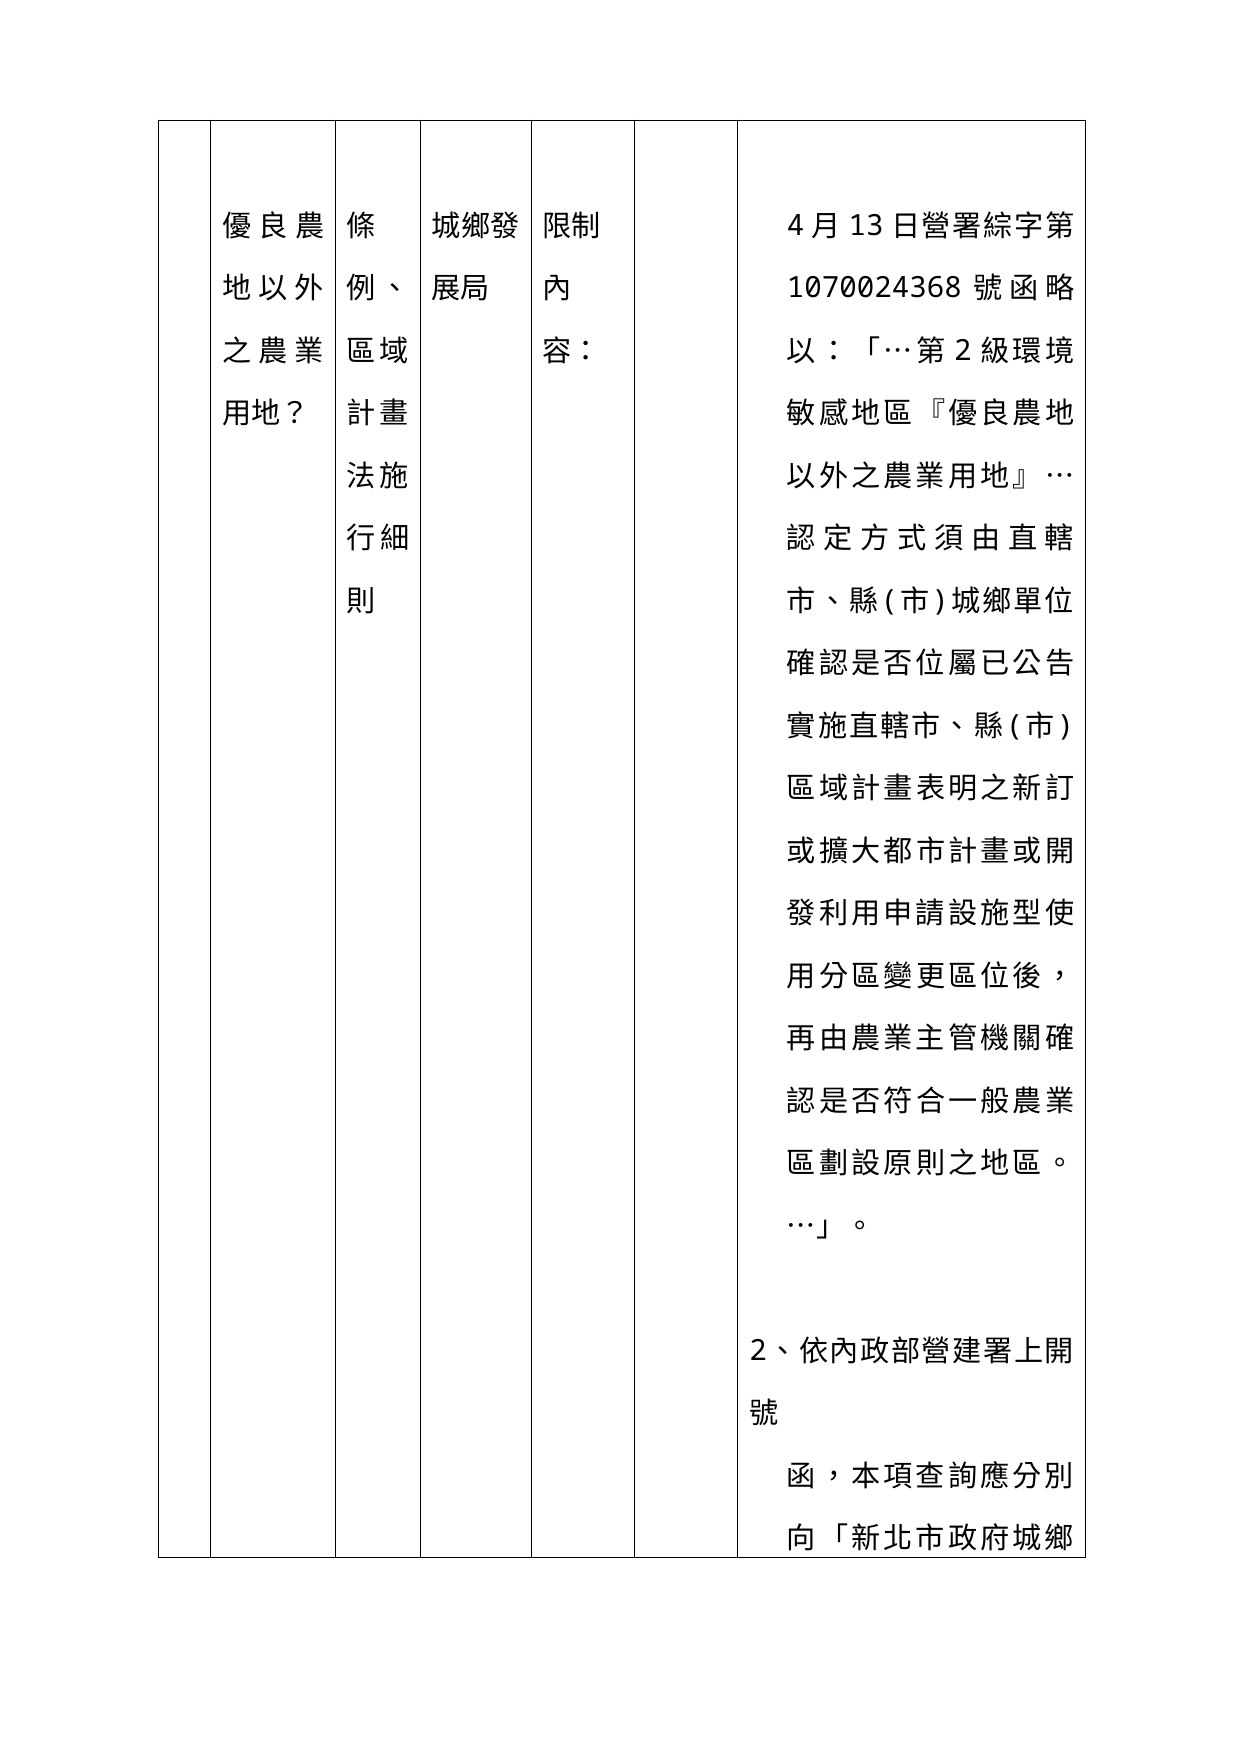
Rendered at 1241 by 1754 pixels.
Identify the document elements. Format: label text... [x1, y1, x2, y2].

table_cell 4月13日營署綜字第1070024368號函略以：「…第2級環境敏感地區『優良農地以外之農業用地』…認定方式須由直轄市、縣(市)城鄉單位確認是否位屬已公告實施直轄市、縣(市)區域計畫表明之新訂或擴大都市計畫或開發利用申請設施型使用分區變更區位後，再由農業主管機關確認是否符合一般農業區劃設原則之地區。…」。 2、依內政部營建署上開號 函，本項查詢應分別向「新北市政府城鄉 [738, 121, 1085, 1557]
table_cell [635, 121, 737, 1557]
table_cell 條例、區域計畫法施行細則 [336, 121, 420, 1557]
table_cell 限制內容： [532, 121, 634, 1557]
table_cell 優良農地以外之農業用地？ [211, 121, 335, 1557]
table_cell [159, 121, 210, 1557]
table_cell 城鄉發展局 [421, 121, 531, 1557]
